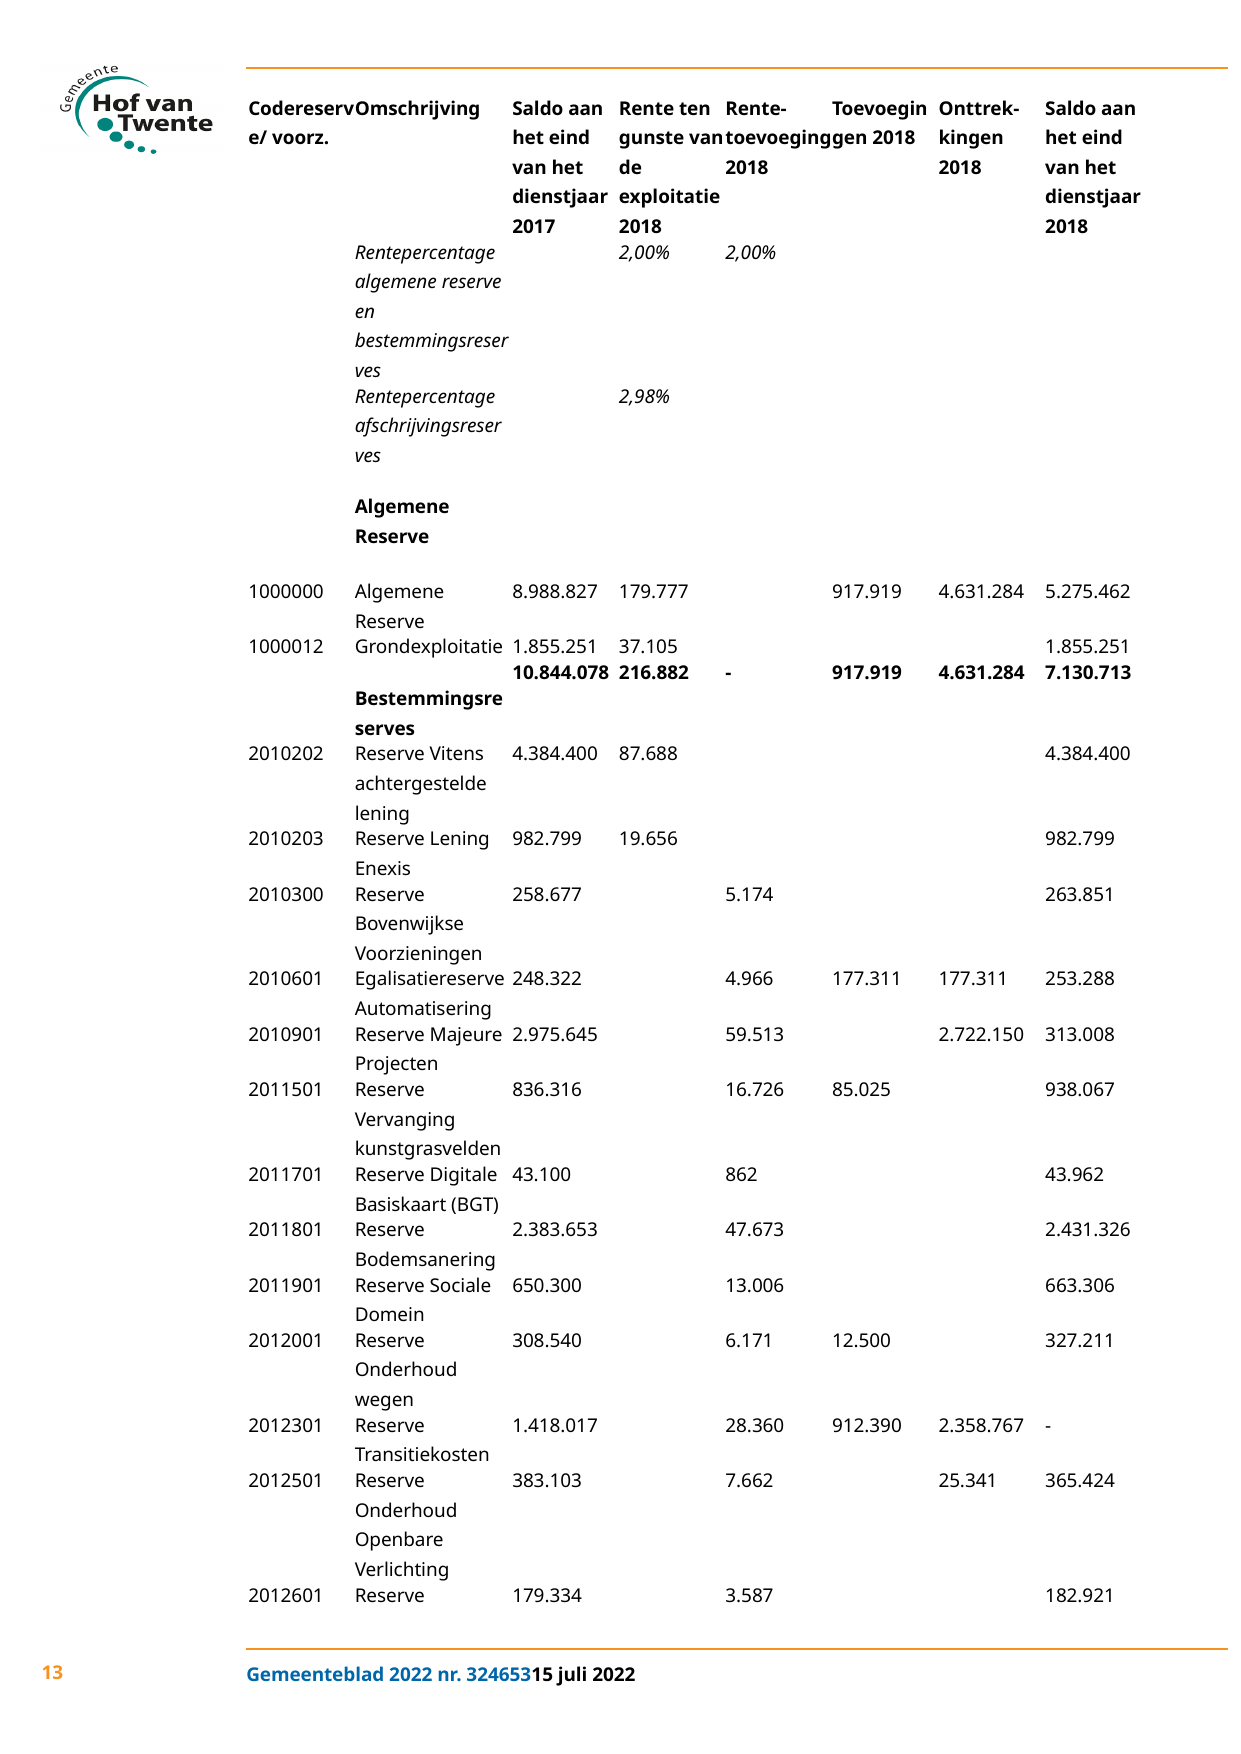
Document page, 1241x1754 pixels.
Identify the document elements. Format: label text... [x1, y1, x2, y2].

table_cell [248, 383, 354, 468]
table_header Codereserve/ voorz. [248, 95, 354, 239]
table_cell [725, 494, 832, 578]
table_cell Reserve Bodemsanering [355, 1216, 512, 1272]
table_cell 650.300 [512, 1272, 619, 1327]
table_cell 917.919 [832, 660, 938, 685]
table_cell 313.008 [1045, 1021, 1152, 1076]
table_cell [832, 239, 938, 383]
table_cell 2011501 [248, 1076, 354, 1161]
table_cell 258.677 [512, 881, 619, 966]
table_cell [938, 494, 1045, 578]
table_cell 2.431.326 [1045, 1216, 1152, 1272]
table_cell [248, 239, 354, 383]
table_cell Algemene Reserve [355, 579, 512, 634]
table_cell [725, 825, 832, 881]
table_cell 383.103 [512, 1467, 619, 1582]
table_cell [938, 634, 1045, 659]
table_cell 87.688 [619, 741, 725, 825]
table_cell 2011801 [248, 1216, 354, 1272]
table_cell Reserve Vervanging kunstgrasvelden [355, 1076, 512, 1161]
table_cell [832, 1467, 938, 1582]
table_cell [619, 1272, 725, 1327]
table_cell 365.424 [1045, 1467, 1152, 1582]
table_cell 182.921 [1045, 1582, 1152, 1607]
table_cell 25.341 [938, 1467, 1045, 1582]
table_cell [725, 579, 832, 634]
table_cell [938, 1327, 1045, 1412]
table_cell 1.855.251 [512, 634, 619, 659]
table_cell [832, 1582, 938, 1607]
table_cell 179.334 [512, 1582, 619, 1607]
table_header Saldo aan het eind van het dienstjaar 2017 [512, 95, 619, 239]
table_cell 2.975.645 [512, 1021, 619, 1076]
table_cell [725, 741, 832, 825]
table_cell 862 [725, 1161, 832, 1216]
table_cell [248, 685, 354, 741]
table_cell Reserve Onderhoud wegen [355, 1327, 512, 1412]
table_cell 59.513 [725, 1021, 832, 1076]
table_header Rente ten gunste van de exploitatie 2018 [619, 95, 725, 239]
table_cell [619, 685, 725, 741]
table_cell 3.587 [725, 1582, 832, 1607]
table_cell 7.130.713 [1045, 660, 1152, 685]
table_cell [619, 1412, 725, 1467]
table_cell Reserve Majeure Projecten [355, 1021, 512, 1076]
table_cell [248, 494, 354, 578]
table_cell [512, 685, 619, 741]
table_cell [938, 881, 1045, 966]
table_cell [725, 383, 832, 468]
table_cell [619, 1467, 725, 1582]
table_cell [1045, 468, 1152, 493]
table_cell Algemene Reserve [355, 494, 512, 578]
table_cell 2012601 [248, 1582, 354, 1607]
table_cell - [1045, 1412, 1152, 1467]
table_cell [832, 1216, 938, 1272]
table_cell 2012001 [248, 1327, 354, 1412]
table_cell Bestemmingsreserves [355, 685, 512, 741]
table_cell 1.855.251 [1045, 634, 1152, 659]
table_cell 663.306 [1045, 1272, 1152, 1327]
table_cell 982.799 [1045, 825, 1152, 881]
table_cell [938, 239, 1045, 383]
table_cell 836.316 [512, 1076, 619, 1161]
table_cell 2010300 [248, 881, 354, 966]
table_cell - [725, 660, 832, 685]
table_cell [725, 685, 832, 741]
table_cell [938, 741, 1045, 825]
table_cell 37.105 [619, 634, 725, 659]
table_cell Reserve Onderhoud Openbare Verlichting [355, 1467, 512, 1582]
table_cell Reserve Sociale Domein [355, 1272, 512, 1327]
table_cell 982.799 [512, 825, 619, 881]
table_cell 248.322 [512, 966, 619, 1021]
table_cell [938, 825, 1045, 881]
table_cell 10.844.078 [512, 660, 619, 685]
table_cell Reserve [355, 1582, 512, 1607]
table_cell 2.383.653 [512, 1216, 619, 1272]
table_cell 13.006 [725, 1272, 832, 1327]
table_cell 2011901 [248, 1272, 354, 1327]
table_cell [512, 468, 619, 493]
table_cell 2,00% [725, 239, 832, 383]
table_cell 1000012 [248, 634, 354, 659]
table_cell 4.631.284 [938, 579, 1045, 634]
table_cell [1045, 383, 1152, 468]
table_cell [938, 1582, 1045, 1607]
table_cell [938, 1272, 1045, 1327]
table_cell 8.988.827 [512, 579, 619, 634]
table_cell 1.418.017 [512, 1412, 619, 1467]
table_cell [1045, 685, 1152, 741]
table_cell 5.275.462 [1045, 579, 1152, 634]
table_cell [512, 494, 619, 578]
table_cell 2,98% [619, 383, 725, 468]
table_cell [938, 383, 1045, 468]
table_header Onttrek-kingen 2018 [938, 95, 1045, 239]
table_cell 16.726 [725, 1076, 832, 1161]
table_header Omschrijving [355, 95, 512, 239]
table_cell [619, 881, 725, 966]
table_cell [619, 494, 725, 578]
table_cell 28.360 [725, 1412, 832, 1467]
table_cell 4.966 [725, 966, 832, 1021]
table_cell [832, 383, 938, 468]
table_cell [619, 966, 725, 1021]
table_cell [832, 741, 938, 825]
table_cell 2012501 [248, 1467, 354, 1582]
table_cell Reserve Transitiekosten [355, 1412, 512, 1467]
table_cell 43.100 [512, 1161, 619, 1216]
table_cell [725, 634, 832, 659]
table_cell Rentepercentage algemene reserve en bestemmingsreserves [355, 239, 512, 383]
table_cell [512, 383, 619, 468]
table_cell [512, 239, 619, 383]
table_cell 2.722.150 [938, 1021, 1045, 1076]
table_cell 2012301 [248, 1412, 354, 1467]
table_cell 4.631.284 [938, 660, 1045, 685]
table_cell 263.851 [1045, 881, 1152, 966]
table_cell 2010202 [248, 741, 354, 825]
table_cell [1045, 239, 1152, 383]
table_cell Grondexploitatie [355, 634, 512, 659]
table_cell [832, 468, 938, 493]
table_cell Reserve Lening Enexis [355, 825, 512, 881]
table_cell 327.211 [1045, 1327, 1152, 1412]
table_cell [619, 1161, 725, 1216]
picture [41, 47, 231, 172]
table_cell [938, 468, 1045, 493]
table_cell [832, 1272, 938, 1327]
table_cell 917.919 [832, 579, 938, 634]
table_cell [619, 1582, 725, 1607]
table_cell [832, 881, 938, 966]
table_cell 177.311 [832, 966, 938, 1021]
table_cell 43.962 [1045, 1161, 1152, 1216]
table_cell [938, 1216, 1045, 1272]
table_cell 12.500 [832, 1327, 938, 1412]
table_cell 216.882 [619, 660, 725, 685]
table_cell [355, 660, 512, 685]
table_cell Reserve Bovenwijkse Voorzieningen [355, 881, 512, 966]
table_cell [619, 1327, 725, 1412]
table_cell [619, 468, 725, 493]
table_cell [619, 1076, 725, 1161]
table_cell [832, 634, 938, 659]
table_cell [355, 468, 512, 493]
table_cell 912.390 [832, 1412, 938, 1467]
table_cell [832, 825, 938, 881]
table_header Saldo aan het eind van het dienstjaar 2018 [1045, 95, 1152, 239]
table_cell [938, 1161, 1045, 1216]
table_cell Reserve Digitale Basiskaart (BGT) [355, 1161, 512, 1216]
table_cell 1000000 [248, 579, 354, 634]
table_header Rente- toevoeging 2018 [725, 95, 832, 239]
table_cell 308.540 [512, 1327, 619, 1412]
table_cell 253.288 [1045, 966, 1152, 1021]
table_cell 4.384.400 [512, 741, 619, 825]
table_cell Egalisatiereserve Automatisering [355, 966, 512, 1021]
table_cell [1045, 494, 1152, 578]
table_cell 2,00% [619, 239, 725, 383]
table_cell 19.656 [619, 825, 725, 881]
table_cell 2.358.767 [938, 1412, 1045, 1467]
table_header Toevoegingen 2018 [832, 95, 938, 239]
table_cell 938.067 [1045, 1076, 1152, 1161]
table_cell [832, 1161, 938, 1216]
table_cell [248, 660, 354, 685]
table_cell 179.777 [619, 579, 725, 634]
table_cell 85.025 [832, 1076, 938, 1161]
table_cell [832, 494, 938, 578]
table_cell [725, 468, 832, 493]
table_cell [619, 1216, 725, 1272]
table_cell [938, 685, 1045, 741]
table_cell 2010601 [248, 966, 354, 1021]
table_cell [832, 685, 938, 741]
table_cell [938, 1076, 1045, 1161]
table_cell 2010203 [248, 825, 354, 881]
table_cell 2010901 [248, 1021, 354, 1076]
table_cell 7.662 [725, 1467, 832, 1582]
table_cell 177.311 [938, 966, 1045, 1021]
table_cell 2011701 [248, 1161, 354, 1216]
table_cell [619, 1021, 725, 1076]
table_cell [248, 468, 354, 493]
table_cell 4.384.400 [1045, 741, 1152, 825]
table_cell Rentepercentage afschrijvingsreserves [355, 383, 512, 468]
table_cell 47.673 [725, 1216, 832, 1272]
table_cell 6.171 [725, 1327, 832, 1412]
table_cell Reserve Vitens achtergestelde lening [355, 741, 512, 825]
table_cell [832, 1021, 938, 1076]
table_cell 5.174 [725, 881, 832, 966]
